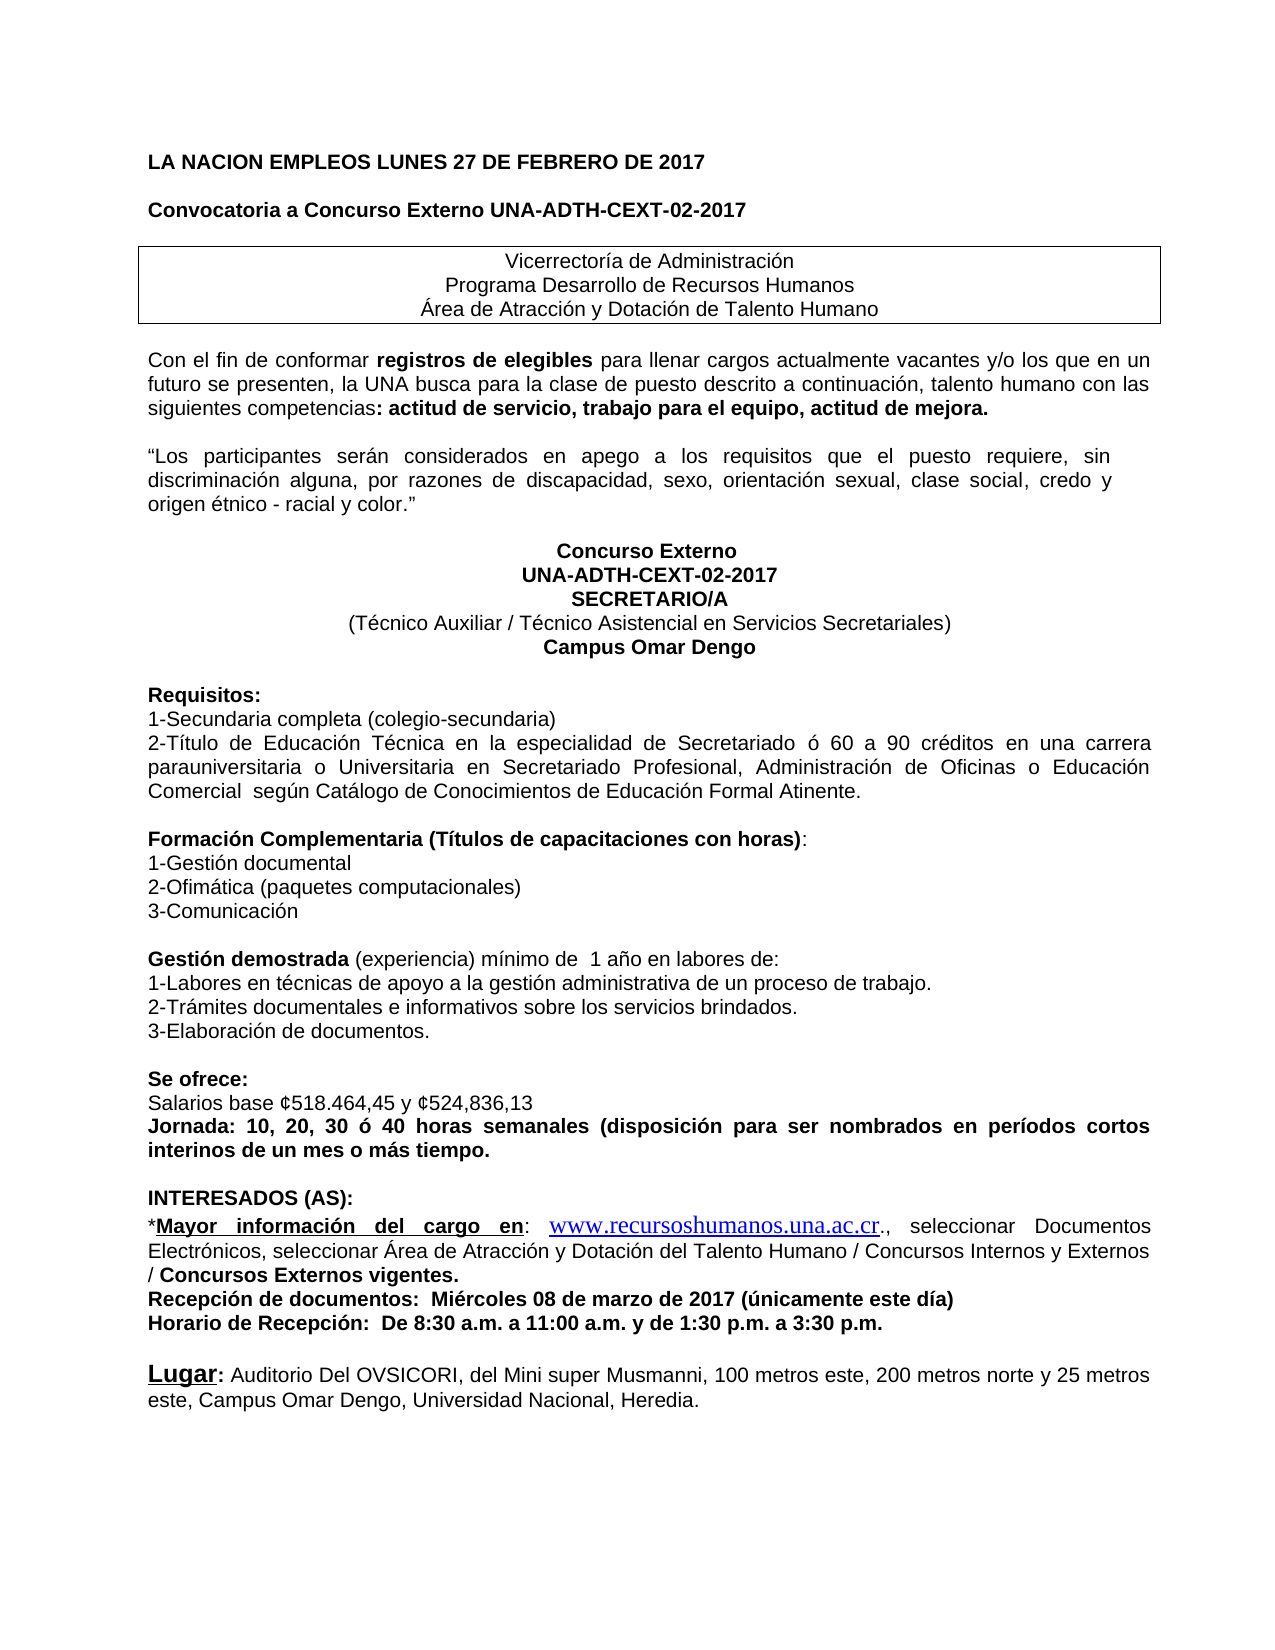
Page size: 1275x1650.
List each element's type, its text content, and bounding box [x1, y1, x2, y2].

text LA NACION EMPLEOS LUNES 27 DE FEBRERO DE 2017 [148, 150, 1152, 174]
text UNA-ADTH-CEXT-02-2017 [148, 563, 1152, 587]
text SECRETARIO/A [148, 587, 1152, 611]
text Con el fin de conformar registros de elegibles para llenar cargos actualmente vacantes y/o los que en un futuro se presenten, la UNA busca para la clase de puesto descrito a continuación, talento humano con las siguientes competencias: actitud de servicio, trabajo para el equipo, actitud de mejora. [148, 348, 1152, 419]
text Área de Atracción y Dotación de Talento Humano [139, 293, 1160, 323]
text 3-Comunicación [148, 899, 1152, 923]
text Programa Desarrollo de Recursos Humanos [148, 273, 1152, 293]
text Recepción de documentos: Miércoles 08 de marzo de 2017 (únicamente este día) [148, 1287, 1152, 1311]
text Formación Complementaria (Títulos de capacitaciones con horas): [148, 827, 1152, 851]
text Concurso Externo [148, 539, 1152, 563]
list 1-Secundaria completa (colegio-secundaria) [148, 707, 1152, 731]
text Horario de Recepción: De 8:30 a.m. a 11:00 a.m. y de 1:30 p.m. a 3:30 p.m. [148, 1311, 1152, 1335]
text *Mayor información del cargo en: www.recursoshumanos.una.ac.cr., seleccionar Documentos Electrónicos, seleccionar Área de Atracción y Dotación del Talento Humano / Concursos Internos y Externos / Concursos Externos vigentes. [148, 1210, 1152, 1287]
text Requisitos: [148, 683, 1152, 707]
list 2-Título de Educación Técnica en la especialidad de Secretariado ó 60 a 90 créditos en una carrera parauniversitaria o Universitaria en Secretariado Profesional, Administración de Oficinas o Educación Comercial según Catálogo de Conocimientos de Educación Formal Atinente. [148, 731, 1152, 803]
text 1-Gestión documental [148, 851, 1152, 875]
text 2-Ofimática (paquetes computacionales) [148, 875, 1152, 899]
text Gestión demostrada (experiencia) mínimo de 1 año en labores de: [148, 947, 1152, 971]
text INTERESADOS (AS): [148, 1186, 1152, 1210]
text Vicerrectoría de Administración [139, 247, 1160, 273]
text (Técnico Auxiliar / Técnico Asistencial en Servicios Secretariales) [148, 611, 1152, 635]
text Lugar: Auditorio Del OVSICORI, del Mini super Musmanni, 100 metros este, 200 metros norte y 25 metros este, Campus Omar Dengo, Universidad Nacional, Heredia. [148, 1359, 1152, 1411]
text “Los participantes serán considerados en apego a los requisitos que el puesto requiere, sin discriminación alguna, por razones de discapacidad, sexo, orientación sexual, clase social, credo y origen étnico - racial y color.” [148, 443, 1112, 515]
text Campus Omar Dengo [148, 635, 1152, 659]
text 1-Labores en técnicas de apoyo a la gestión administrativa de un proceso de trabajo. [148, 971, 1152, 994]
text 3-Elaboración de documentos. [148, 1018, 1152, 1042]
text Se ofrece: [148, 1066, 1152, 1090]
text Jornada: 10, 20, 30 ó 40 horas semanales (disposición para ser nombrados en períodos cortos interinos de un mes o más tiempo. [148, 1114, 1152, 1162]
text Salarios base ¢518.464,45 y ¢524,836,13 [148, 1090, 1152, 1114]
text Convocatoria a Concurso Externo UNA-ADTH-CEXT-02-2017 [148, 198, 1152, 222]
text 2-Trámites documentales e informativos sobre los servicios brindados. [148, 994, 1152, 1018]
